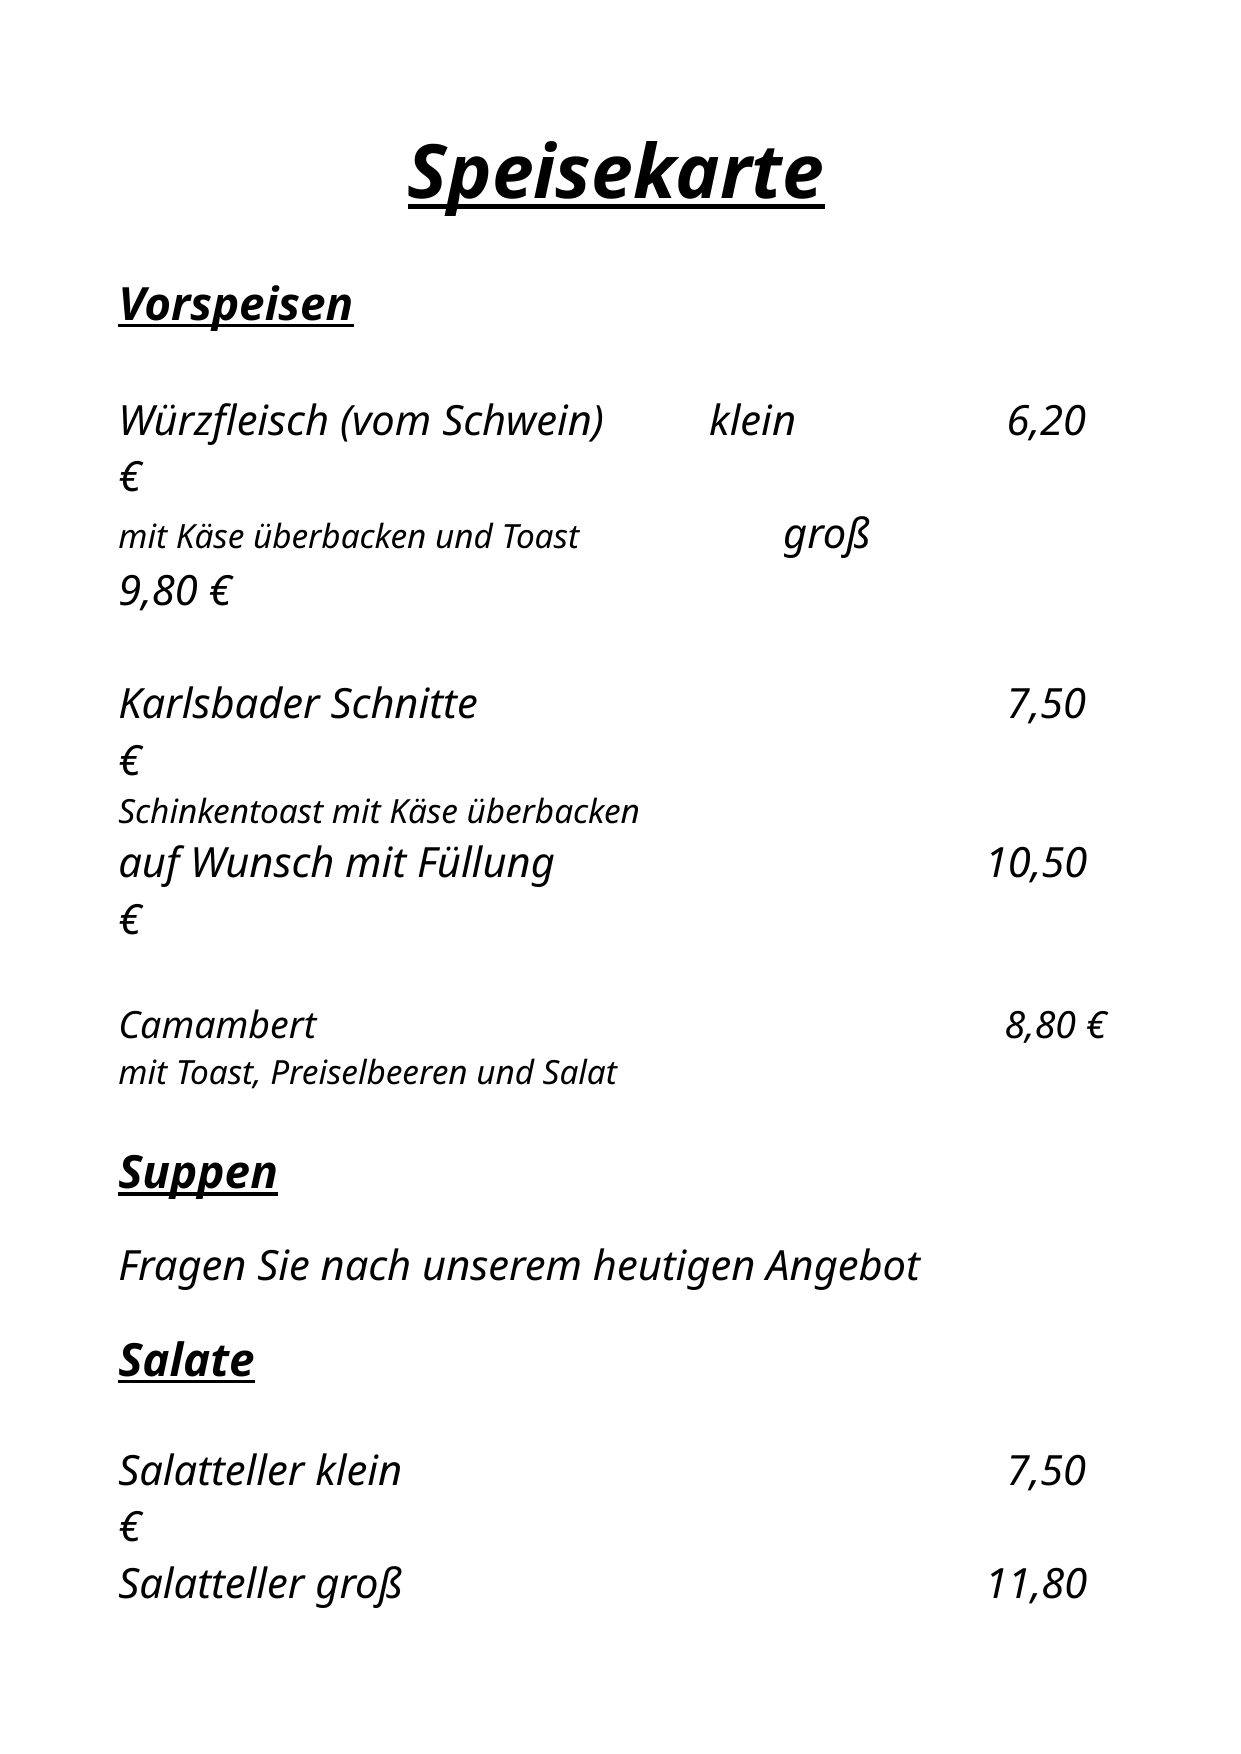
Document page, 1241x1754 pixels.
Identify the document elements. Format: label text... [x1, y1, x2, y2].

text Suppen [118, 1140, 1122, 1202]
text Salate [118, 1327, 1122, 1389]
text Salatteller groß 11,80 [118, 1554, 1122, 1611]
text Camambert 8,80 € [118, 998, 1122, 1049]
text auf Wunsch mit Füllung 10,50 € [118, 833, 1122, 947]
text Schinkentoast mit Käse überbacken [118, 788, 1122, 833]
text Würzfleisch (vom Schwein) klein 6,20 € [118, 391, 1122, 504]
text Speisekarte [118, 118, 1122, 220]
text mit Käse überbacken und Toast groß 9,80 € [118, 504, 1122, 618]
text Salatteller klein 7,50 € [118, 1441, 1122, 1554]
text mit Toast, Preiselbeeren und Salat [118, 1049, 1122, 1094]
text Fragen Sie nach unserem heutigen Angebot [118, 1236, 1122, 1293]
text Karlsbader Schnitte 7,50 € [118, 674, 1122, 788]
text Vorspeisen [118, 271, 1122, 334]
